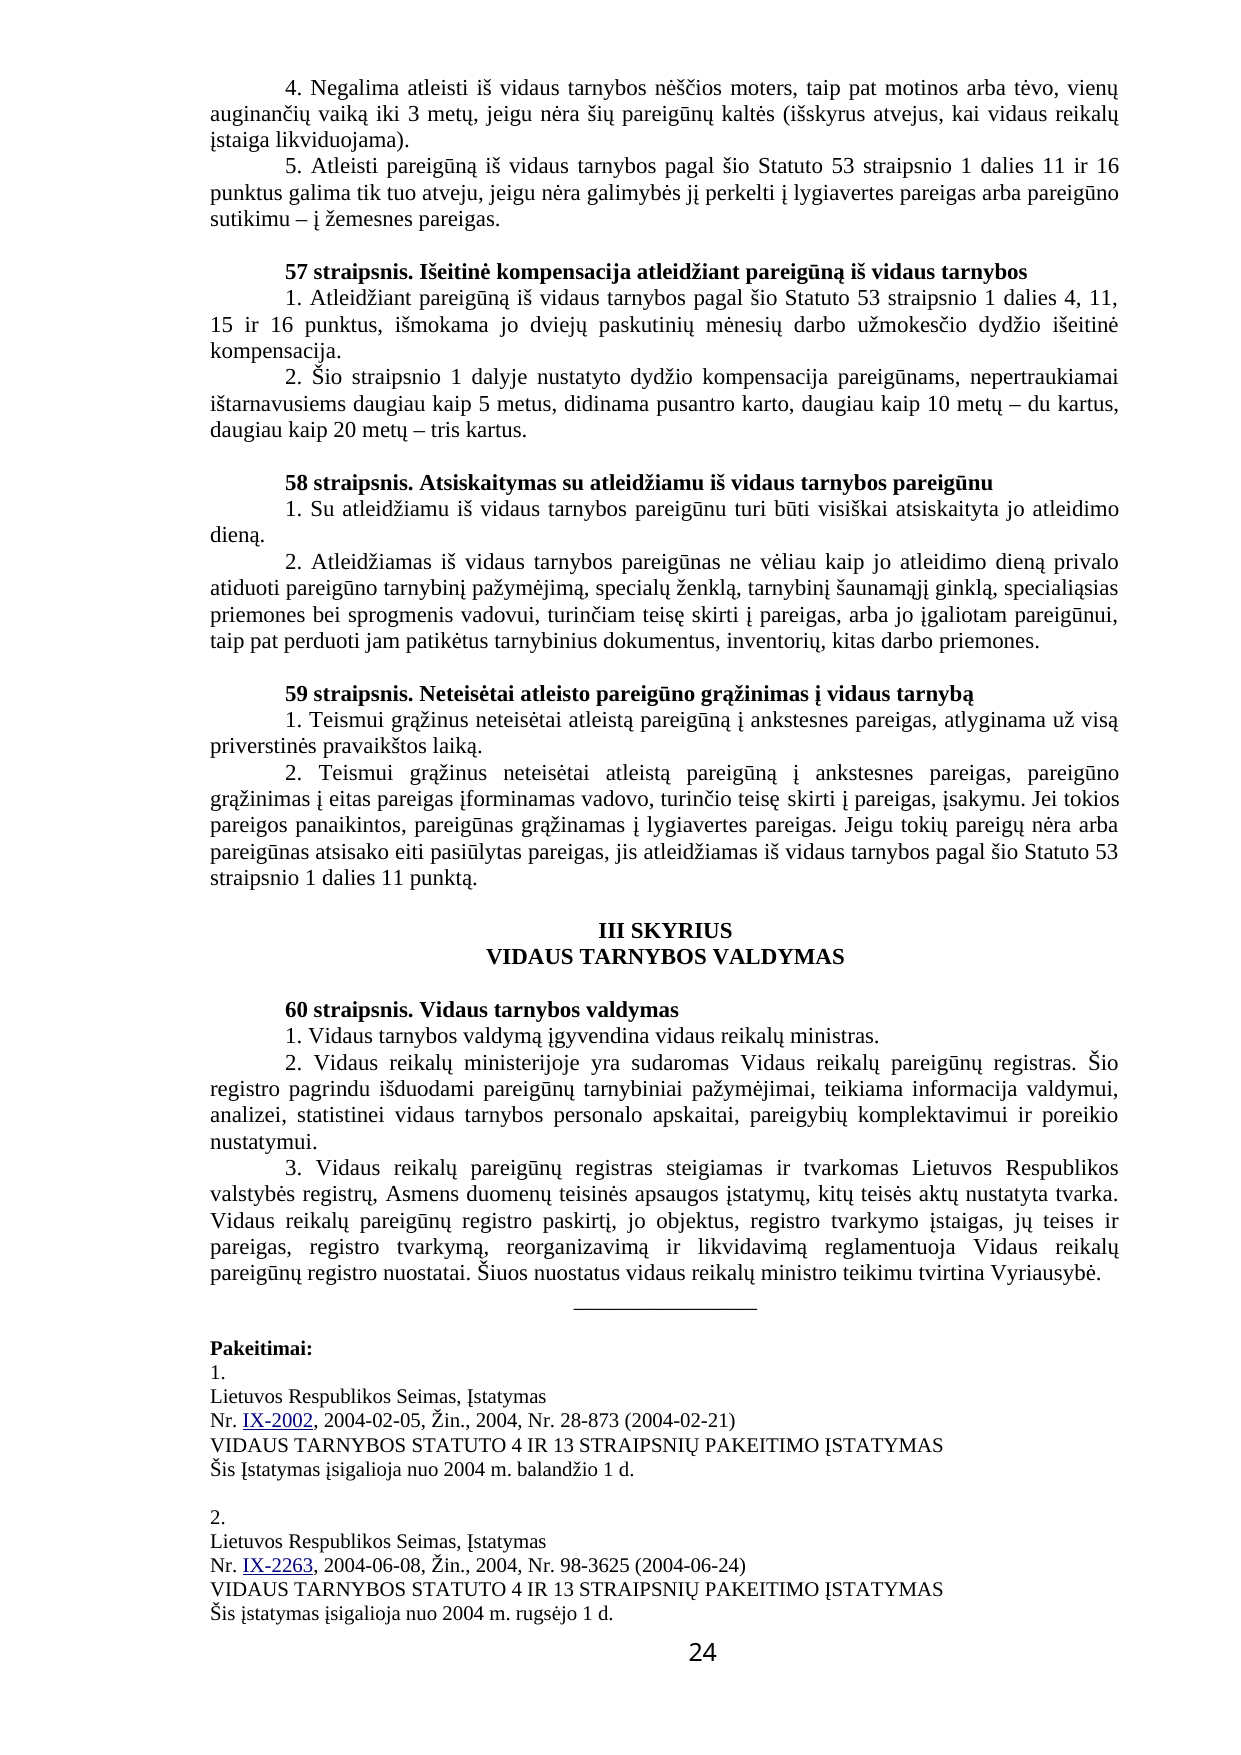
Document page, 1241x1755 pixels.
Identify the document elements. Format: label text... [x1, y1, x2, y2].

text III SKYRIUS [210, 917, 1120, 943]
text 2. Šio straipsnio 1 dalyje nustatyto dydžio kompensacija pareigūnams, nepertraukiamai ištarnavusiems daugiau kaip 5 metus, didinama pusantro karto, daugiau kaip 10 metų – du kartus, daugiau kaip 20 metų – tris kartus. [210, 363, 1120, 442]
text 1. Atleidžiant pareigūną iš vidaus tarnybos pagal šio Statuto 53 straipsnio 1 dalies 4, 11, 15 ir 16 punktus, išmokama jo dviejų paskutinių mėnesių darbo užmokesčio dydžio išeitinė kompensacija. [210, 284, 1120, 363]
text VIDAUS TARNYBOS VALDYMAS [210, 943, 1120, 969]
text Nr. IX-2002, 2004-02-05, Žin., 2004, Nr. 28-873 (2004-02-21) [210, 1408, 1120, 1432]
text 59 straipsnis. Neteisėtai atleisto pareigūno grąžinimas į vidaus tarnybą [210, 680, 1120, 706]
text 4. Negalima atleisti iš vidaus tarnybos nėščios moters, taip pat motinos arba tėvo, vienų auginančių vaiką iki 3 metų, jeigu nėra šių pareigūnų kaltės (išskyrus atvejus, kai vidaus reikalų įstaiga likviduojama). [210, 73, 1120, 153]
text 2. Vidaus reikalų ministerijoje yra sudaromas Vidaus reikalų pareigūnų registras. Šio registro pagrindu išduodami pareigūnų tarnybiniai pažymėjimai, teikiama informacija valdymui, analizei, statistinei vidaus tarnybos personalo apskaitai, pareigybių komplektavimui ir poreikio nustatymui. [210, 1049, 1120, 1154]
text 3. Vidaus reikalų pareigūnų registras steigiamas ir tvarkomas Lietuvos Respublikos valstybės registrų, Asmens duomenų teisinės apsaugos įstatymų, kitų teisės aktų nustatyta tvarka. Vidaus reikalų pareigūnų registro paskirtį, jo objektus, registro tvarkymo įstaigas, jų teises ir pareigas, registro tvarkymą, reorganizavimą ir likvidavimą reglamentuoja Vidaus reikalų pareigūnų registro nuostatai. Šiuos nuostatus vidaus reikalų ministro teikimu tvirtina Vyriausybė. [210, 1154, 1120, 1286]
text 2. Atleidžiamas iš vidaus tarnybos pareigūnas ne vėliau kaip jo atleidimo dieną privalo atiduoti pareigūno tarnybinį pažymėjimą, specialų ženklą, tarnybinį šaunamąjį ginklą, specialiąsias priemones bei sprogmenis vadovui, turinčiam teisę skirti į pareigas, arba jo įgaliotam pareigūnui, taip pat perduoti jam patikėtus tarnybinius dokumentus, inventorių, kitas darbo priemones. [210, 548, 1120, 653]
text 60 straipsnis. Vidaus tarnybos valdymas [210, 996, 1120, 1022]
text Šis įstatymas įsigalioja nuo 2004 m. rugsėjo 1 d. [210, 1601, 1120, 1625]
text Nr. IX-2263, 2004-06-08, Žin., 2004, Nr. 98-3625 (2004-06-24) [210, 1553, 1120, 1577]
text 57 straipsnis. Išeitinė kompensacija atleidžiant pareigūną iš vidaus tarnybos [285, 258, 1120, 284]
text 1. [210, 1360, 1120, 1384]
text 2. [210, 1505, 1120, 1529]
text 1. Su atleidžiamu iš vidaus tarnybos pareigūnu turi būti visiškai atsiskaityta jo atleidimo dieną. [210, 495, 1120, 548]
text 2. Teismui grąžinus neteisėtai atleistą pareigūną į ankstesnes pareigas, pareigūno grąžinimas į eitas pareigas įforminamas vadovo, turinčio teisę skirti į pareigas, įsakymu. Jei tokios pareigos panaikintos, pareigūnas grąžinamas į lygiavertes pareigas. Jeigu tokių pareigų nėra arba pareigūnas atsisako eiti pasiūlytas pareigas, jis atleidžiamas iš vidaus tarnybos pagal šio Statuto 53 straipsnio 1 dalies 11 punktą. [210, 759, 1120, 891]
text ________________ [210, 1286, 1120, 1312]
text 1. Teismui grąžinus neteisėtai atleistą pareigūną į ankstesnes pareigas, atlyginama už visą priverstinės pravaikštos laiką. [210, 706, 1120, 759]
text 58 straipsnis. Atsiskaitymas su atleidžiamu iš vidaus tarnybos pareigūnu [210, 469, 1120, 495]
text Lietuvos Respublikos Seimas, Įstatymas [210, 1384, 1120, 1408]
text VIDAUS TARNYBOS STATUTO 4 IR 13 STRAIPSNIŲ PAKEITIMO ĮSTATYMAS [210, 1577, 1120, 1601]
text 1. Vidaus tarnybos valdymą įgyvendina vidaus reikalų ministras. [210, 1022, 1120, 1049]
text Šis Įstatymas įsigalioja nuo 2004 m. balandžio 1 d. [210, 1457, 1120, 1481]
text 5. Atleisti pareigūną iš vidaus tarnybos pagal šio Statuto 53 straipsnio 1 dalies 11 ir 16 punktus galima tik tuo atveju, jeigu nėra galimybės jį perkelti į lygiavertes pareigas arba pareigūno sutikimu – į žemesnes pareigas. [210, 153, 1120, 232]
text Pakeitimai: [210, 1336, 1120, 1360]
text VIDAUS TARNYBOS STATUTO 4 IR 13 STRAIPSNIŲ PAKEITIMO ĮSTATYMAS [210, 1432, 1120, 1457]
text Lietuvos Respublikos Seimas, Įstatymas [210, 1529, 1120, 1553]
